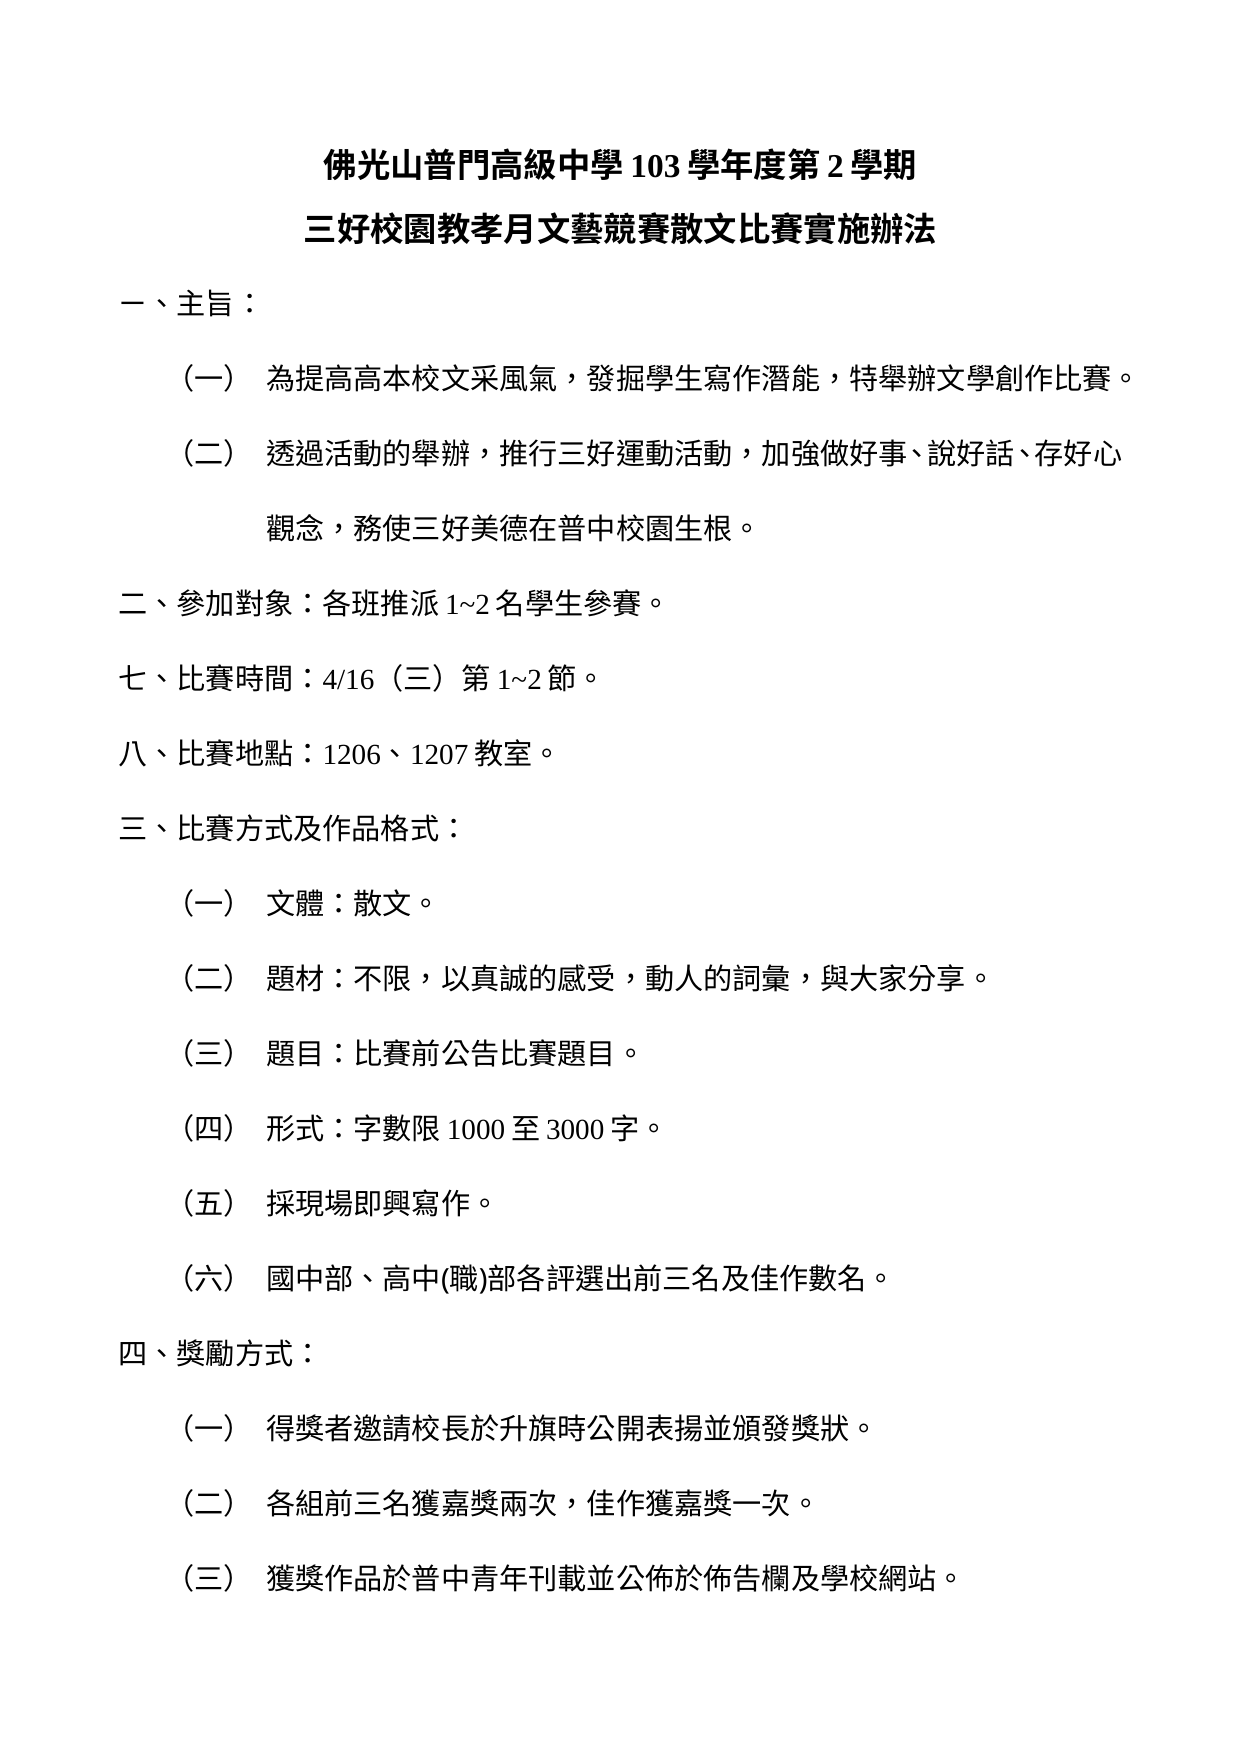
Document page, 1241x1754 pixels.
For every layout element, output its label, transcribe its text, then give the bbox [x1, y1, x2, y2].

list 透過活動的舉辦，推行三好運動活動，加強做好事、說好話、存好心觀念，務使三好美德在普中校園生根。 [165, 414, 1122, 564]
text 三、比賽方式及作品格式： [118, 789, 1122, 864]
text 四、獎勵方式： [118, 1314, 1122, 1389]
list 為提高高本校文采風氣，發掘學生寫作潛能，特舉辦文學創作比賽。 [165, 339, 1122, 414]
list 題目：比賽前公告比賽題目。 [165, 1014, 1122, 1089]
list 得獎者邀請校長於升旗時公開表揚並頒發獎狀。 [165, 1389, 1122, 1464]
list 獲獎作品於普中青年刊載並公佈於佈告欄及學校網站。 [165, 1539, 1122, 1614]
text 七、比賽時間：4/16（三）第1~2節。 [118, 639, 1122, 714]
list 採現場即興寫作。 [165, 1164, 1122, 1239]
text ㄧ、主旨： [118, 264, 1122, 339]
text 佛光山普門高級中學103學年度第2學期 [118, 127, 1122, 189]
list 題材：不限，以真誠的感受，動人的詞彙，與大家分享。 [165, 939, 1122, 1014]
text 三好校園教孝月文藝競賽散文比賽實施辦法 [118, 189, 1122, 264]
list 各組前三名獲嘉獎兩次，佳作獲嘉獎一次。 [165, 1464, 1122, 1539]
text 八、比賽地點：1206、1207教室。 [118, 714, 1122, 789]
list 國中部、高中(職)部各評選出前三名及佳作數名。 [165, 1239, 1122, 1314]
text 二、參加對象：各班推派1~2名學生參賽。 [118, 564, 1122, 639]
list 文體：散文。 [165, 864, 1122, 939]
list 形式：字數限1000至3000字。 [165, 1089, 1122, 1164]
